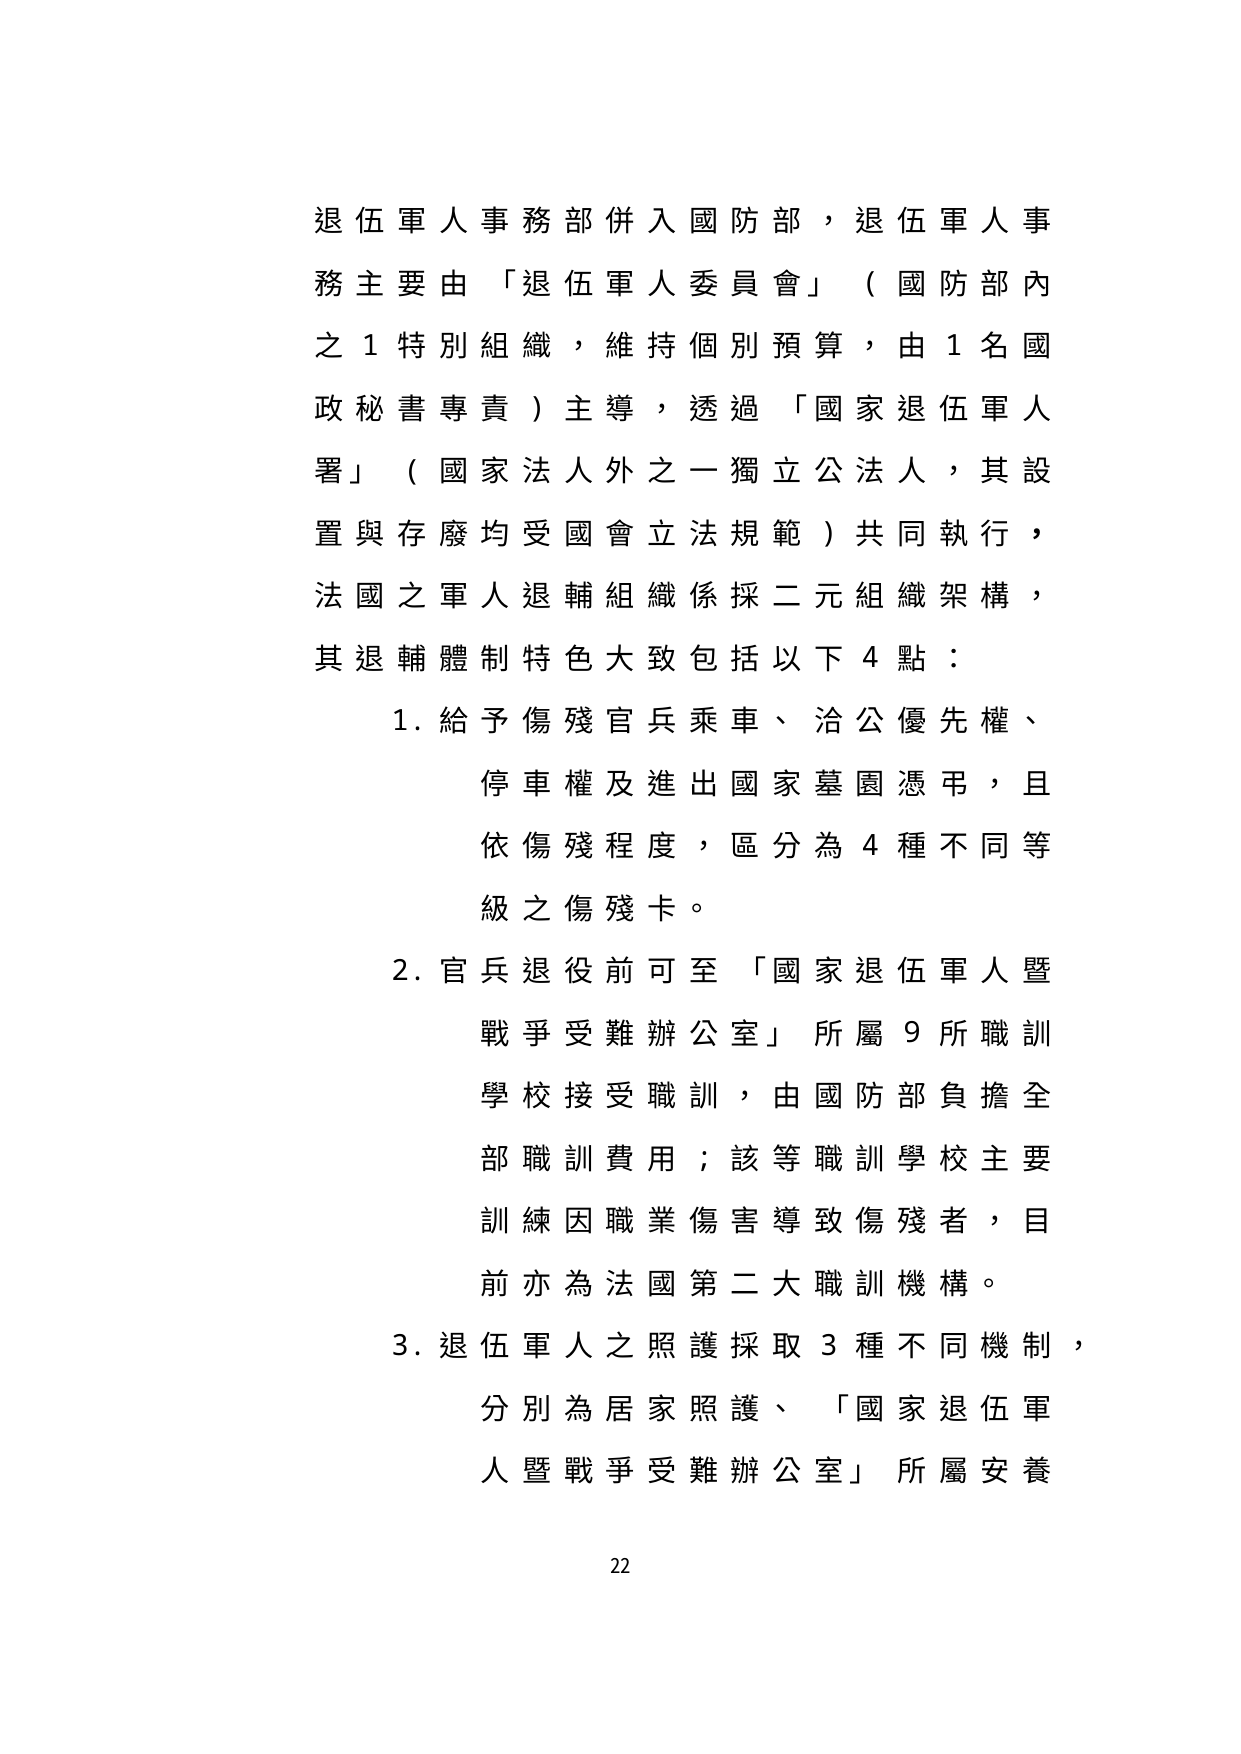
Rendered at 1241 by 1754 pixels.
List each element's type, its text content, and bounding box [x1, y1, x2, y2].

list 給予傷殘官兵乘車、洽公優先權、停車權及進出國家墓園憑弔，且依傷殘程度，區分為4種不同等級之傷殘卡。 [389, 677, 1058, 927]
text 退伍軍人事務部併入國防部，退伍軍人事務主要由「退伍軍人委員會」(國防部內之1特別組織，維持個別預算，由1名國政秘書專責)主導，透過「國家退伍軍人署」(國家法人外之一獨立公法人，其設置與存廢均受國會立法規範)共同執行，法國之軍人退輔組織係採二元組織架構，其退輔體制特色大致包括以下4點： [271, 177, 1058, 677]
list 官兵退役前可至「國家退伍軍人暨戰爭受難辦公室」所屬9所職訓學校接受職訓，由國防部負擔全部職訓費用;該等職訓學校主要訓練因職業傷害導致傷殘者，目前亦為法國第二大職訓機構。 [389, 927, 1058, 1302]
list 退伍軍人之照護採取3種不同機制，分別為居家照護、「國家退伍軍人暨戰爭受難辦公室」所屬安養中心及「法國藍莓」標誌之公私立安養中心。 [389, 1302, 1058, 1490]
